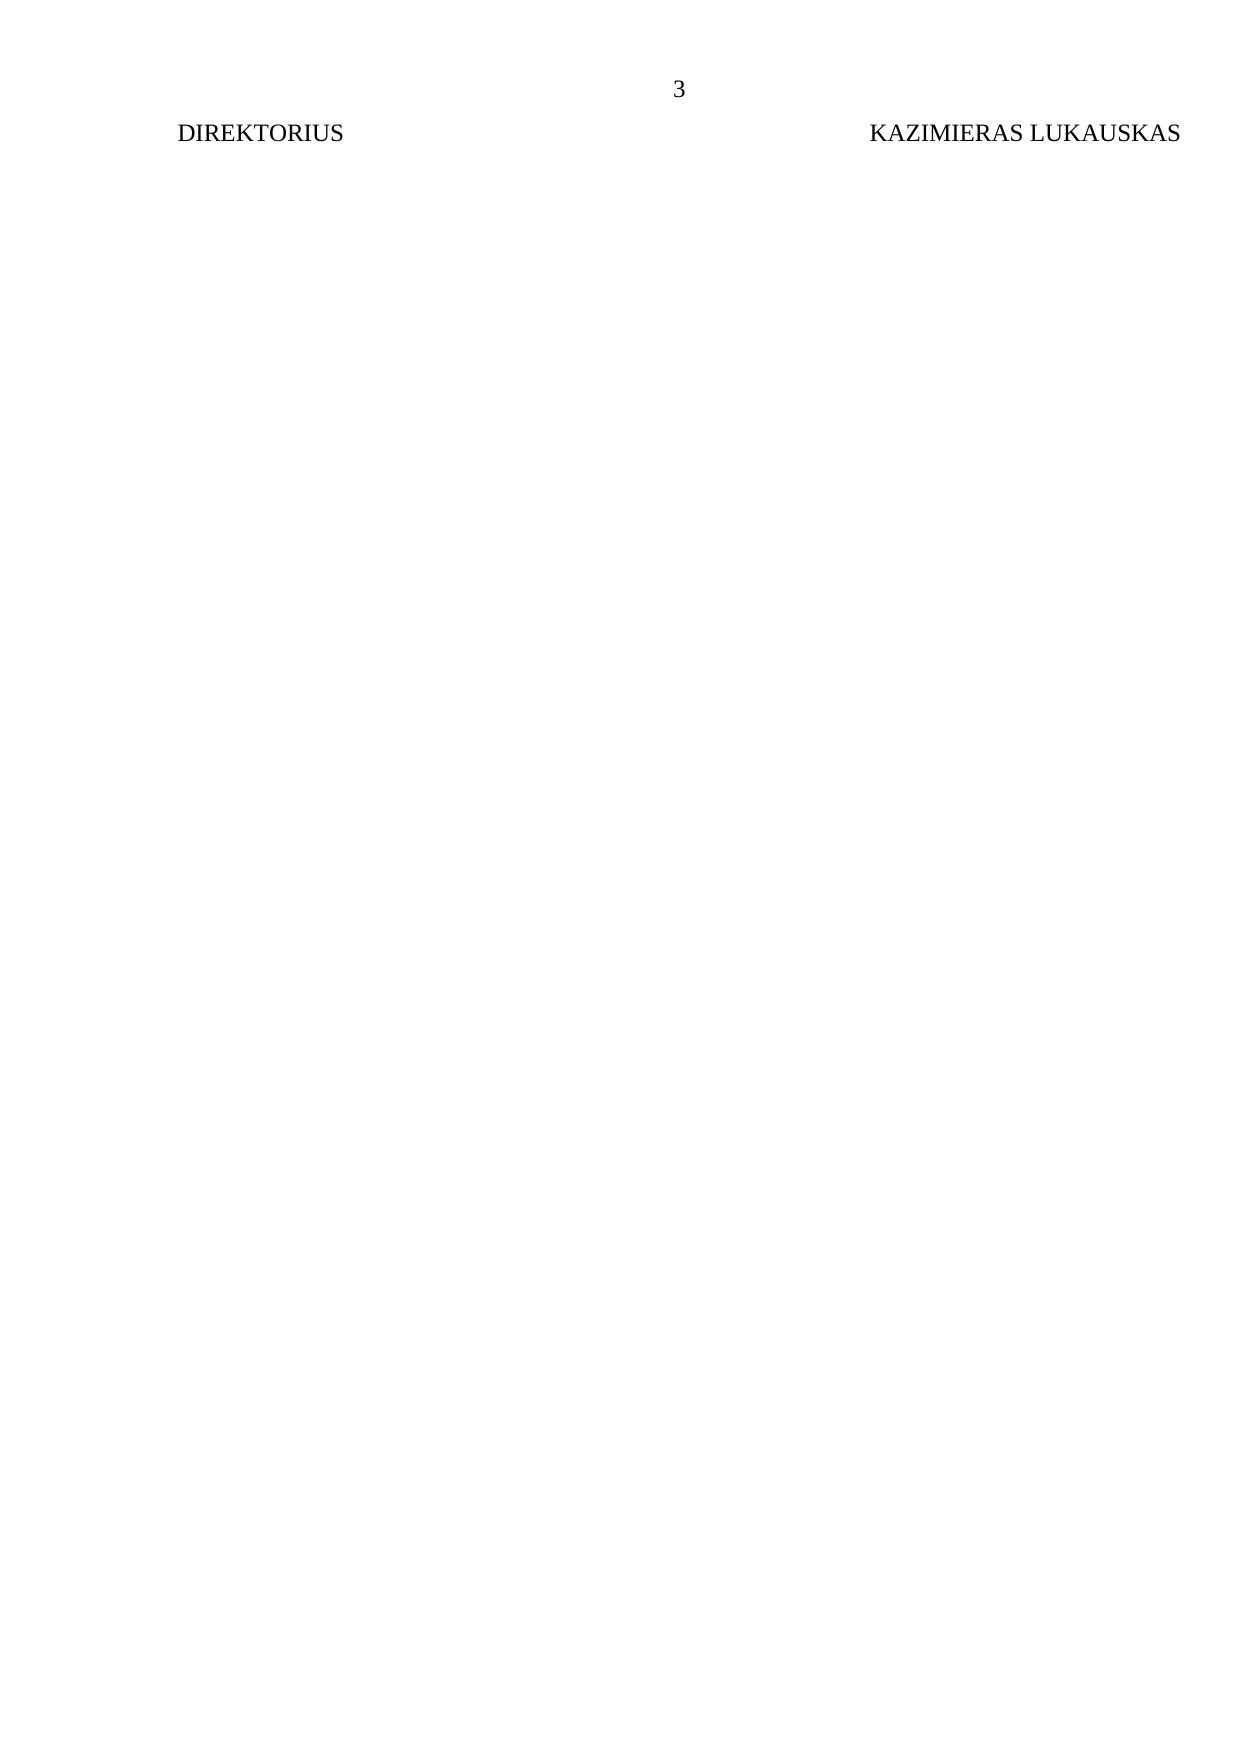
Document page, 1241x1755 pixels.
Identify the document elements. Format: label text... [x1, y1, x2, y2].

text DIREKTORIUS KAZIMIERAS LUKAUSKAS [177, 118, 1181, 147]
